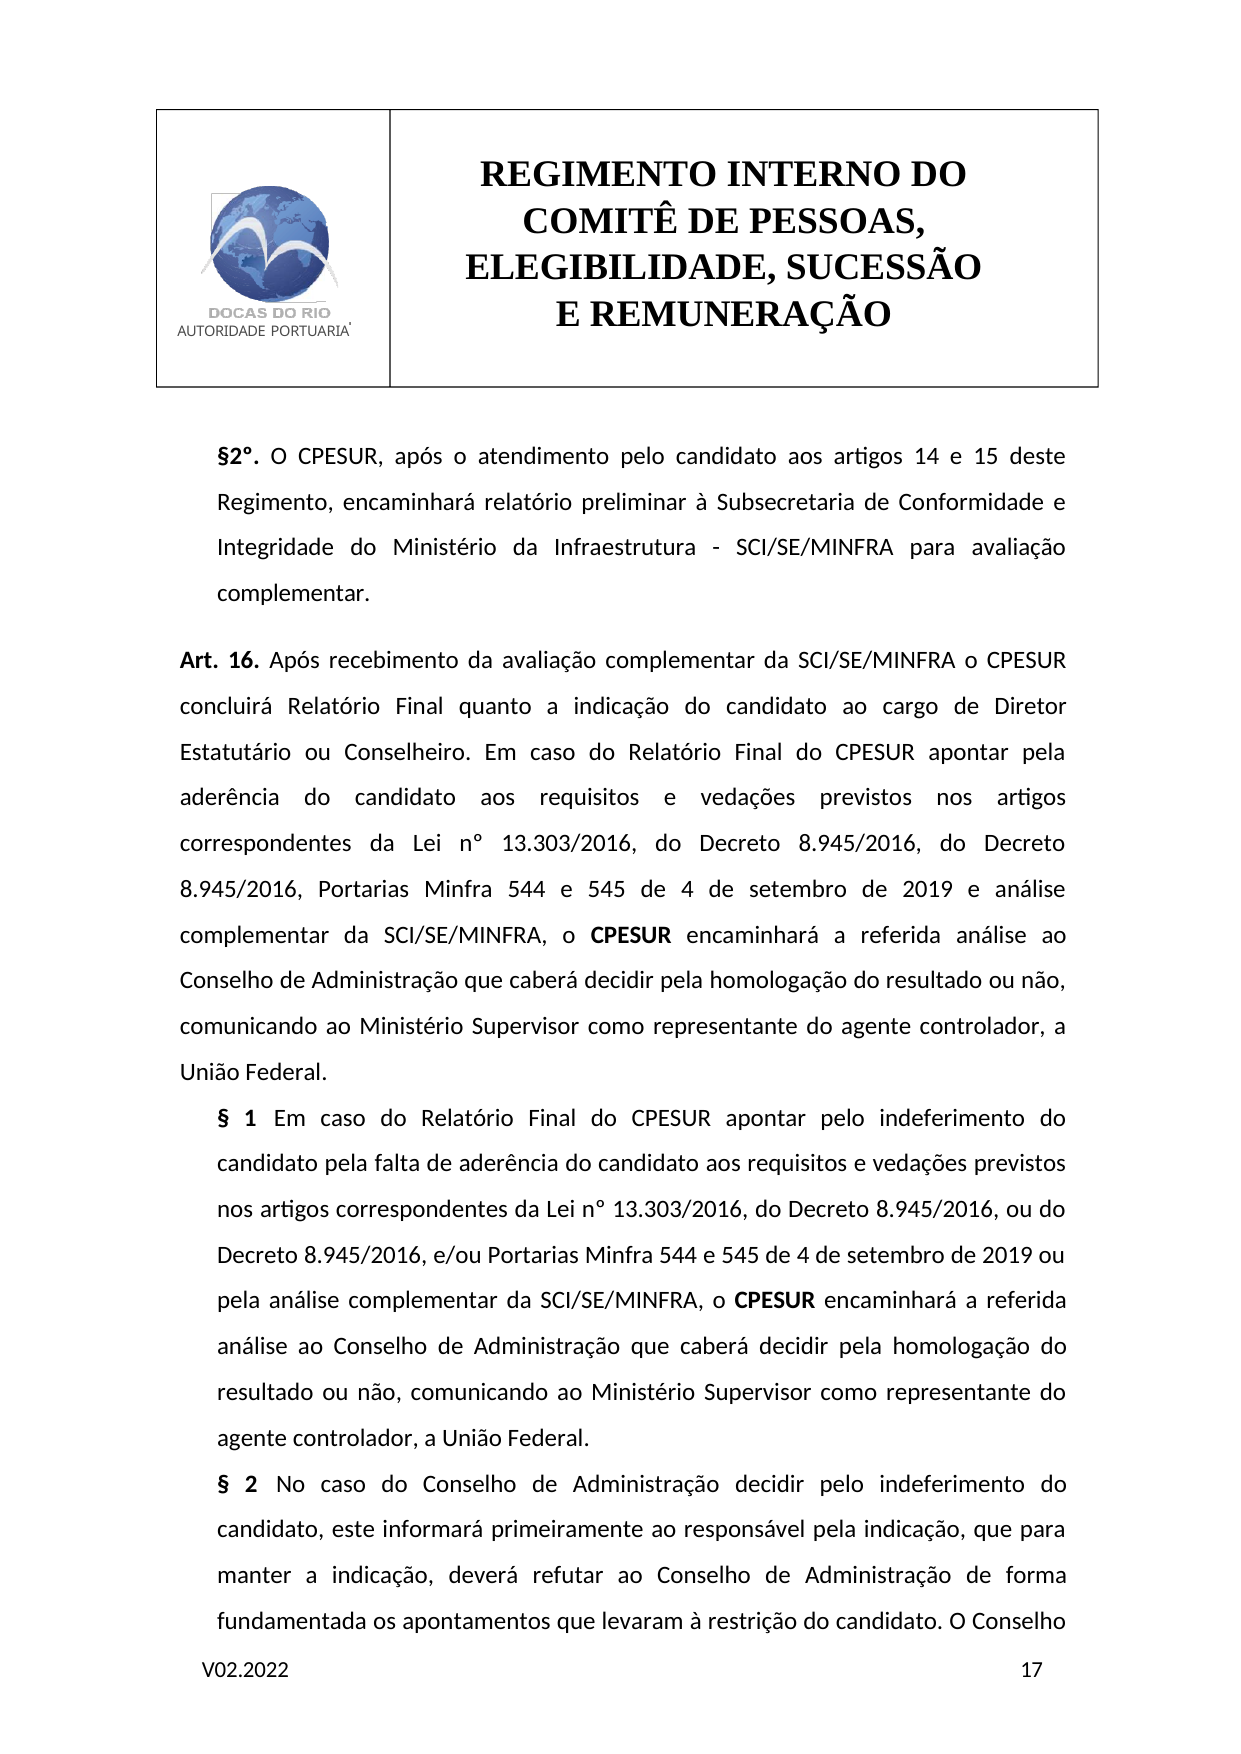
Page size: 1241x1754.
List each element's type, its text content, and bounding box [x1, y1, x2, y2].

text § 2 No caso do Conselho de Administração decidir pelo indeferimento do candidato, este informará primeiramente ao responsável pela indicação, que para manter a indicação, deverá refutar ao Conselho de Administração de forma fundamentada os apontamentos que levaram à restrição do candidato. O Conselho [217, 1468, 1067, 1636]
text §2º. O CPESUR, após o atendimento pelo candidato aos artigos 14 e 15 deste Regimento, encaminhará relatório preliminar à Subsecretaria de Conformidade e Integridade do Ministério da Infraestrutura - SCI/SE/MINFRA para avaliação complementar. [217, 440, 1067, 608]
text § 1 Em caso do Relatório Final do CPESUR apontar pelo indeferimento do candidato pela falta de aderência do candidato aos requisitos e vedações previstos nos artigos correspondentes da Lei nº 13.303/2016, do Decreto 8.945/2016, ou do Decreto 8.945/2016, e/ou Portarias Minfra 544 e 545 de 4 de setembro de 2019 ou pela análise complementar da SCI/SE/MINFRA, o CPESUR encaminhará a referida análise ao Conselho de Administração que caberá decidir pela homologação do resultado ou não, comunicando ao Ministério Supervisor como representante do agente controlador, a União Federal. [217, 1102, 1067, 1452]
picture [200, 185, 351, 325]
text Art. 16. Após recebimento da avaliação complementar da SCI/SE/MINFRA o CPESUR concluirá Relatório Final quanto a indicação do candidato ao cargo de Diretor Estatutário ou Conselheiro. Em caso do Relatório Final do CPESUR apontar pela aderência do candidato aos requisitos e vedações previstos nos artigos correspondentes da Lei nº 13.303/2016, do Decreto 8.945/2016, do Decreto 8.945/2016, Portarias Minfra 544 e 545 de 4 de setembro de 2019 e análise complementar da SCI/SE/MINFRA, o CPESUR encaminhará a referida análise ao Conselho de Administração que caberá decidir pela homologação do resultado ou não, comunicando ao Ministério Supervisor como representante do agente controlador, a União Federal. [179, 644, 1067, 1086]
